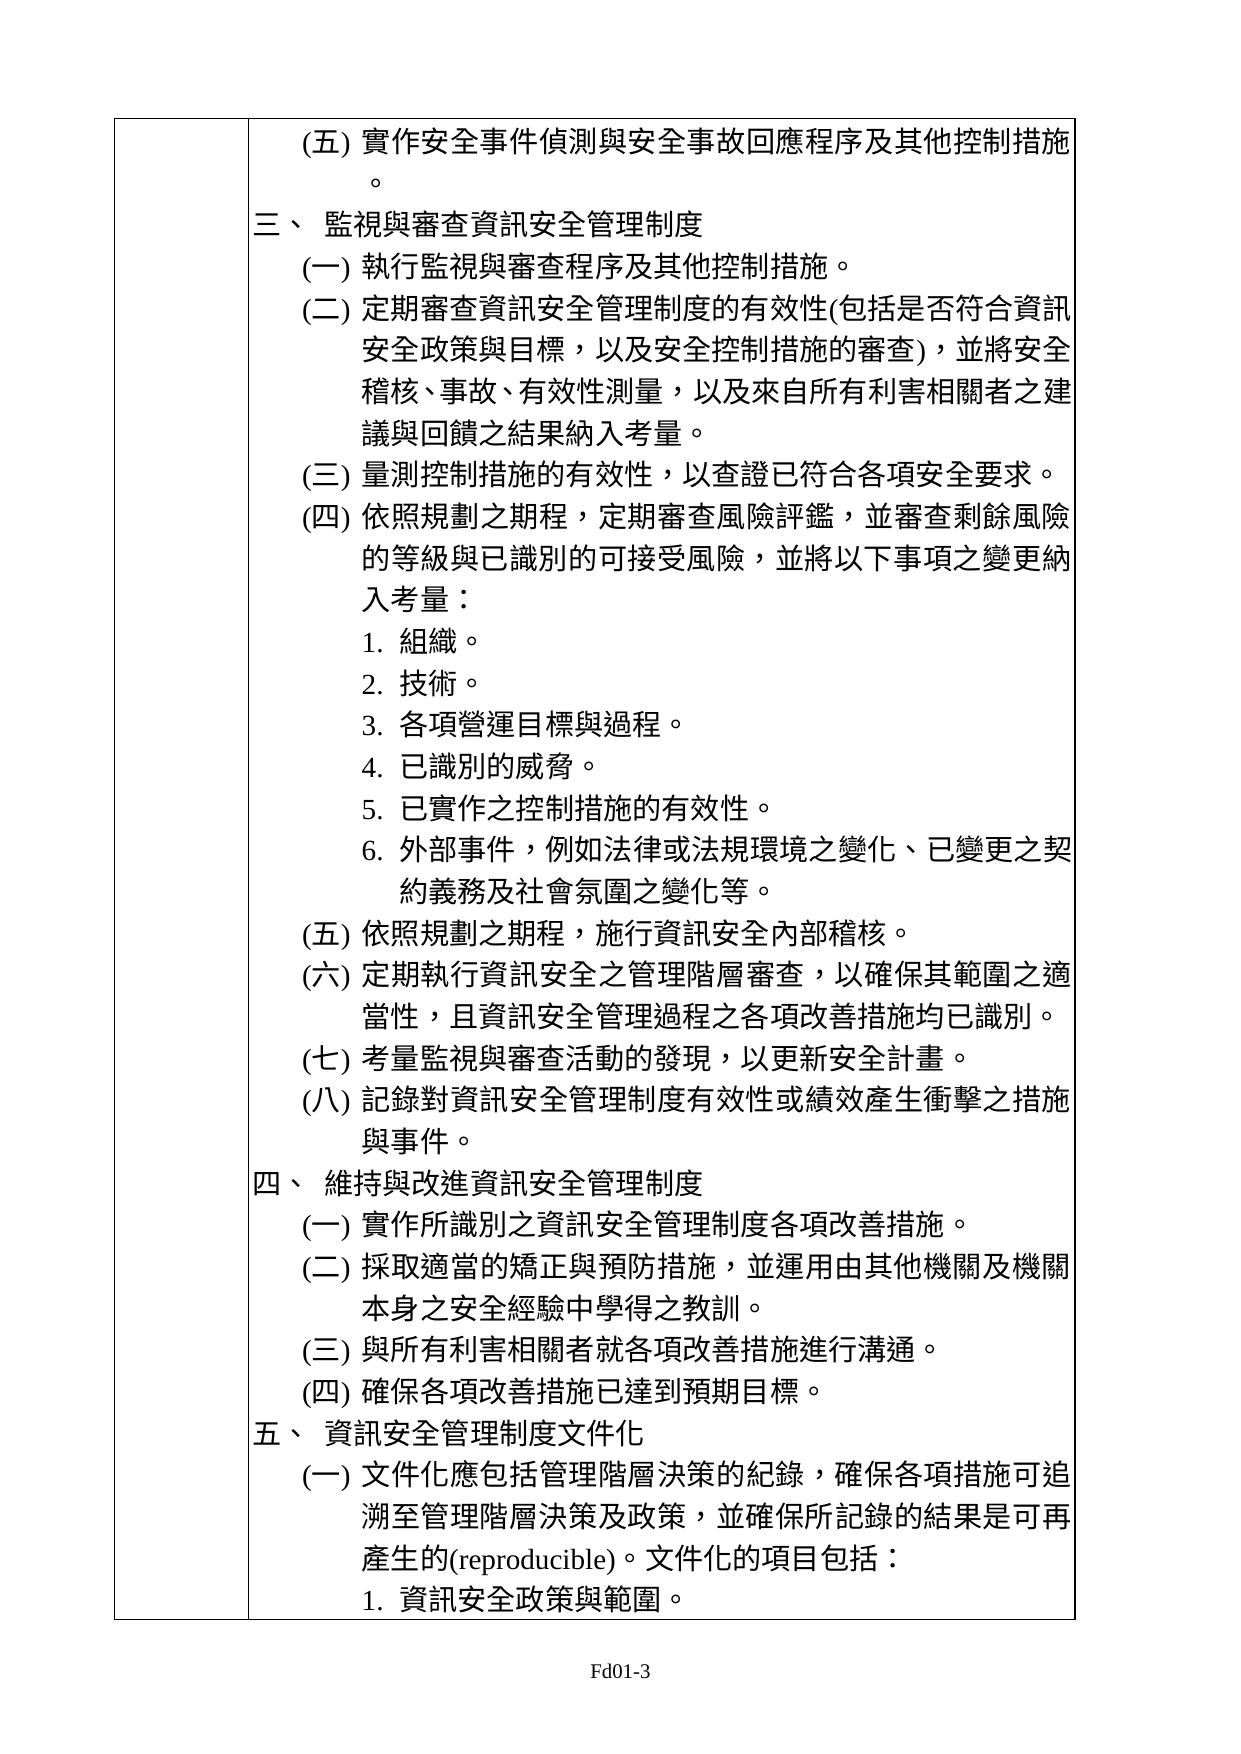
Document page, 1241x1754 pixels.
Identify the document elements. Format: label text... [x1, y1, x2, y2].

table_cell [115, 119, 248, 1619]
table_cell 建立資訊安全管理制度 各機關應依實際業務需求，訂定機關資訊安全政策。 包括用以設定目標之框架，並建立方向之整體意識及關於資訊安全之各項行動原則。 考量運作、法律或法規要求及契約規定的安全責任。 建立策略性、組織性及風險管理之內容，使其資訊安全管理制度得以建立及維持。 建立藉以評估風險之標準。 被管理階層核准。 資訊安全政策包括以下項目： 教育與認知。 資訊管理。 人員安全權責。 意外事件通報處理。 實體與環境安全。 通訊與作業管理。 系統開發與維護。 存取控制。 業務持續運作管理。 制度監控改善。 獎懲。 定義機關的風險評鑑方法 選擇適合的風險評鑑方法，並確保風險評鑑產生可比較與可再現的結果。風險評鑑方法可依據以下方式進行。 資產分類盤點：識別各項資產及其擁有者(擁有者係指負有被認可管理責任的個人或個體，其控制資產的生產、發展、維護、使用及安全)。 鑑別資產價值：依據此項資產可能造成機密性、完整性及可用性之損失的各項衝擊，決定該項資產的價值。 鑑別資產威脅：識別對該項資產的各項威脅。 鑑別資產脆弱性：識別威脅可能利用之各項脆弱性。 計算資產風險：可依以下原則納入考量 評鑑安全失效時可能造成對機關之營運衝擊，並將資產的機密性、完整性及可用性之損失的後果。 依據最常見之威脅、脆弱性及與資產有關的衝擊，以及現行實作的控制措施，評鑑安全失效發生的實際可能性。 發展風險接受的準則，並依計算後之資產風險，識別風險可接受的等級。 識別並評估風險處理之選項作法，可能的措施包括： 採用適切的控制措施。 若已符合機關的資訊安全政策與風險接受準則，則接受風險。 迴避風險。 轉移風險至其他單位，例如：委外單位、供應商。 選擇控制目標及控制措施以處理風險 選擇安全控制措施，以符合由風險評鑑和風險處理過程所識別的各項要求。 安全控制措施之選擇應考量法律、法規及契約要求。 取得管理階層對所提議剩餘風險的核准 對於經過安全控制措施處理後之剩餘風險，應讓管理階層瞭解並核准，以接受此剩餘風險。 取得管理階層對實作與運作資訊安全管理制度的授權 對於所選擇安全控措施的實作與資訊安全管理制度的運作，應取得管理階層的充分授權，並提供必要的資源。 實作與運作資訊安全管理制度 機關需成立一個推動組織，運作資訊安全管理制度。 實作所選擇之各項安全控制措施，並賦予所需之相關資源與角色及責任的配置。 界定如何量測所選擇的控制措施的有效性，並規定如何使用這些量測，評鑑控制措施的有效性，以產生可比較的結果。 實作訓練與認知計畫。 實作安全事件偵測與安全事故回應程序及其他控制措施。 監視與審查資訊安全管理制度 執行監視與審查程序及其他控制措施。 定期審查資訊安全管理制度的有效性(包括是否符合資訊安全政策與目標，以及安全控制措施的審查)，並將安全稽核、事故、有效性測量，以及來自所有利害相關者之建議與回饋之結果納入考量。 量測控制措施的有效性，以查證已符合各項安全要求。 依照規劃之期程，定期審查風險評鑑，並審查剩餘風險的等級與已識別的可接受風險，並將以下事項之變更納入考量： 組織。 技術。 各項營運目標與過程。 已識別的威脅。 已實作之控制措施的有效性。 外部事件，例如法律或法規環境之變化、已變更之契約義務及社會氛圍之變化等。 依照規劃之期程，施行資訊安全內部稽核。 定期執行資訊安全之管理階層審查，以確保其範圍之適當性，且資訊安全管理過程之各項改善措施均已識別。 考量監視與審查活動的發現，以更新安全計畫。 記錄對資訊安全管理制度有效性或績效產生衝擊之措施與事件。 維持與改進資訊安全管理制度 實作所識別之資訊安全管理制度各項改善措施。 採取適當的矯正與預防措施，並運用由其他機關及機關本身之安全經驗中學得之教訓。 與所有利害相關者就各項改善措施進行溝通。 確保各項改善措施已達到預期目標。 資訊安全管理制度文件化 文件化應包括管理階層決策的紀錄，確保各項措施可追溯至管理階層決策及政策，並確保所記錄的結果是可再產生的(reproducible)。文件化的項目包括： 資訊安全政策與範圍。 支援資訊安全管理制度之各項程序及控制措施。 風險評鑑方法論。 風險評鑑報告。 風險處理計畫。 機關為確保有效規劃、運作及控制其資訊安全過程，以及描述如何量測控制措施的有效性所需之文件化程序。 資訊安全管理制度中所要求之各項紀錄。 [249, 119, 1074, 1619]
